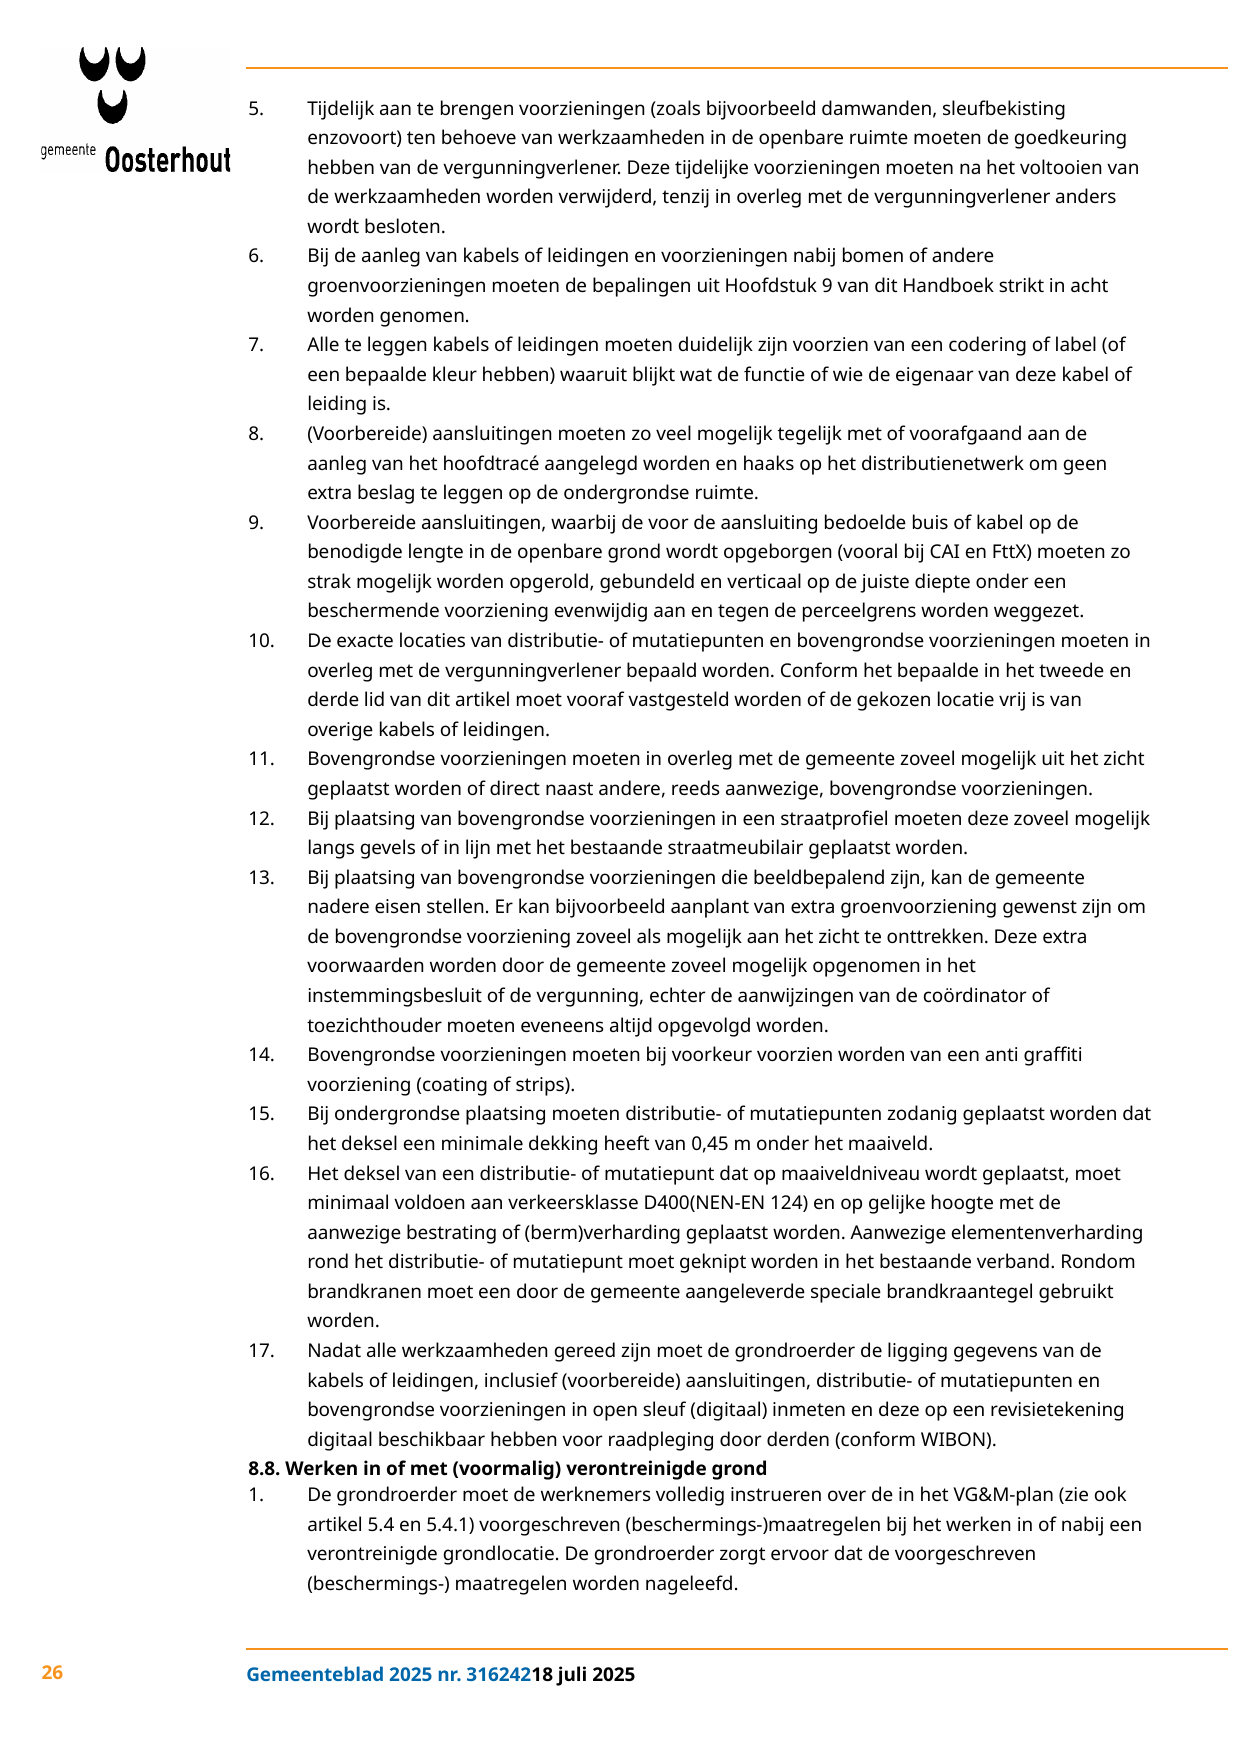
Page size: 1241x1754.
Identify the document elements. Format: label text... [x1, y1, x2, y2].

list Nadat alle werkzaamheden gereed zijn moet de grondroerder de ligging gegevens van de kabels of leidingen, inclusief (voorbereide) aansluitingen, distributie- of mutatiepunten en bovengrondse voorzieningen in open sleuf (digitaal) inmeten en deze op een revisietekening digitaal beschikbaar hebben voor raadpleging door derden (conform WIBON). [248, 1337, 1152, 1452]
list De grondroerder moet de werknemers volledig instrueren over de in het VG&M-plan (zie ook artikel 5.4 en 5.4.1) voorgeschreven (beschermings-)maatregelen bij het werken in of nabij een verontreinigde grondlocatie. De grondroerder zorgt ervoor dat de voorgeschreven (beschermings-) maatregelen worden nageleefd. [248, 1481, 1152, 1596]
list Bij de aanleg van kabels of leidingen en voorzieningen nabij bomen of andere groenvoorzieningen moeten de bepalingen uit Hoofdstuk 9 van dit Handboek strikt in acht worden genomen. [248, 243, 1152, 328]
list Bovengrondse voorzieningen moeten bij voorkeur voorzien worden van een anti graffiti voorziening (coating of strips). [248, 1041, 1152, 1097]
list Bij plaatsing van bovengrondse voorzieningen in een straatprofiel moeten deze zoveel mogelijk langs gevels of in lijn met het bestaande straatmeubilair geplaatst worden. [248, 805, 1152, 860]
list Bij plaatsing van bovengrondse voorzieningen die beeldbepalend zijn, kan de gemeente nadere eisen stellen. Er kan bijvoorbeeld aanplant van extra groenvoorziening gewenst zijn om de bovengrondse voorziening zoveel als mogelijk aan het zicht te onttrekken. Deze extra voorwaarden worden door de gemeente zoveel mogelijk opgenomen in het instemmingsbesluit of de vergunning, echter de aanwijzingen van de coördinator of toezichthouder moeten eveneens altijd opgevolgd worden. [248, 864, 1152, 1038]
list (Voorbereide) aansluitingen moeten zo veel mogelijk tegelijk met of voorafgaand aan de aanleg van het hoofdtracé aangelegd worden en haaks op het distributienetwerk om geen extra beslag te leggen op de ondergrondse ruimte. [248, 420, 1152, 505]
list Bij ondergrondse plaatsing moeten distributie- of mutatiepunten zodanig geplaatst worden dat het deksel een minimale dekking heeft van 0,45 m onder het maaiveld. [248, 1101, 1152, 1156]
picture [41, 47, 231, 172]
list De exacte locaties van distributie- of mutatiepunten en bovengrondse voorzieningen moeten in overleg met de vergunningverlener bepaald worden. Conform het bepaalde in het tweede en derde lid van dit artikel moet vooraf vastgesteld worden of de gekozen locatie vrij is van overige kabels of leidingen. [248, 627, 1152, 742]
list Alle te leggen kabels of leidingen moeten duidelijk zijn voorzien van een codering of label (of een bepaalde kleur hebben) waaruit blijkt wat de functie of wie de eigenaar van deze kabel of leiding is. [248, 331, 1152, 416]
list Tijdelijk aan te brengen voorzieningen (zoals bijvoorbeeld damwanden, sleufbekisting enzovoort) ten behoeve van werkzaamheden in de openbare ruimte moeten de goedkeuring hebben van de vergunningverlener. Deze tijdelijke voorzieningen moeten na het voltooien van de werkzaamheden worden verwijderd, tenzij in overleg met de vergunningverlener anders wordt besloten. [248, 95, 1152, 239]
list Bovengrondse voorzieningen moeten in overleg met de gemeente zoveel mogelijk uit het zicht geplaatst worden of direct naast andere, reeds aanwezige, bovengrondse voorzieningen. [248, 746, 1152, 801]
text 8.8. Werken in of met (voormalig) verontreinigde grond [248, 1456, 1152, 1481]
list Voorbereide aansluitingen, waarbij de voor de aansluiting bedoelde buis of kabel op de benodigde lengte in de openbare grond wordt opgeborgen (vooral bij CAI en FttX) moeten zo strak mogelijk worden opgerold, gebundeld en verticaal op de juiste diepte onder een beschermende voorziening evenwijdig aan en tegen de perceelgrens worden weggezet. [248, 509, 1152, 623]
list Het deksel van een distributie- of mutatiepunt dat op maaiveldniveau wordt geplaatst, moet minimaal voldoen aan verkeersklasse D400(NEN-EN 124) en op gelijke hoogte met de aanwezige bestrating of (berm)verharding geplaatst worden. Aanwezige elementenverharding rond het distributie- of mutatiepunt moet geknipt worden in het bestaande verband. Rondom brandkranen moet een door de gemeente aangeleverde speciale brandkraantegel gebruikt worden. [248, 1160, 1152, 1333]
